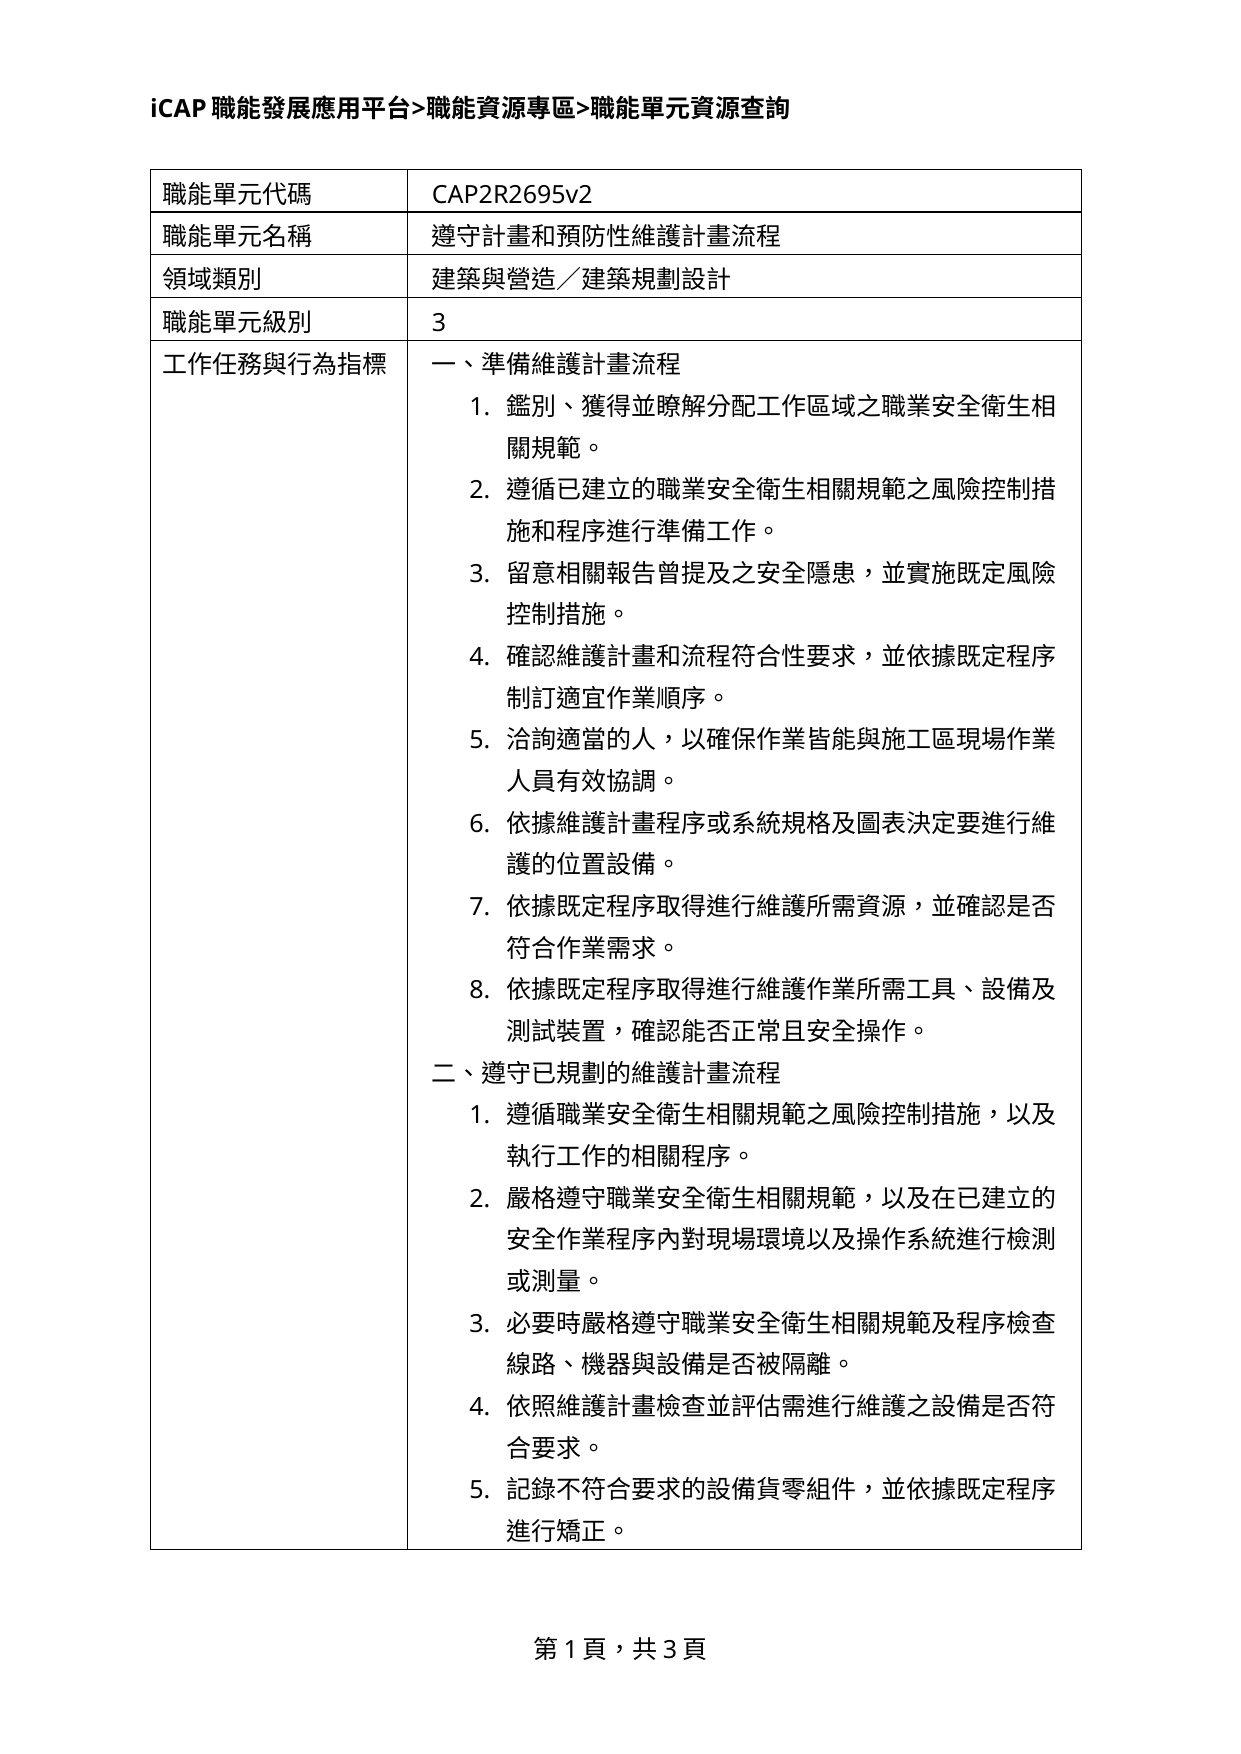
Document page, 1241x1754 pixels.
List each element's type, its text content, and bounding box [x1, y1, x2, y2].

table_cell 一、準備維護計畫流程 鑑別、獲得並瞭解分配工作區域之職業安全衛生相關規範。 遵循已建立的職業安全衛生相關規範之風險控制措施和程序進行準備工作。 留意相關報告曾提及之安全隱患，並實施既定風險控制措施。 確認維護計畫和流程符合性要求，並依據既定程序制訂適宜作業順序。 洽詢適當的人，以確保作業皆能與施工區現場作業人員有效協調。 依據維護計畫程序或系統規格及圖表決定要進行維護的位置設備。 依據既定程序取得進行維護所需資源，並確認是否符合作業需求。 依據既定程序取得進行維護作業所需工具、設備及測試裝置，確認能否正常且安全操作。 二、遵守已規劃的維護計畫流程 遵循職業安全衛生相關規範之風險控制措施，以及執行工作的相關程序。 嚴格遵守職業安全衛生相關規範，以及在已建立的安全作業程序內對現場環境以及操作系統進行檢測或測量。 必要時嚴格遵守職業安全衛生相關規範及程序檢查線路、機器與設備是否被隔離。 依照維護計畫檢查並評估需進行維護之設備是否符合要求。 記錄不符合要求的設備貨零組件，並依據既定程序進行矯正。 與相關人員討論處理意外狀況的流程並記錄。 依照既定程序核對現行維護作業品質。 有效執行維護作業流程，避免浪費材料或破壞設備及周遭環境。 三、完成維護作業流程 遵循職業安全衛生相關規範之風險控制措施及流程。 依據程序安全地完成工作現場及設備清潔流程。 進行最終查核，確認維護作業符合預期標準。 完成維護作業紀錄，按程序通知相關人員。 [408, 341, 1081, 1549]
table_cell 工作任務與行為指標 [151, 341, 407, 1549]
table_cell 建築與營造／建築規劃設計 [408, 255, 1081, 297]
table_cell 職能單元級別 [151, 298, 407, 339]
table_cell 遵守計畫和預防性維護計畫流程 [408, 213, 1081, 254]
table_cell 職能單元名稱 [151, 213, 407, 254]
table_cell 3 [408, 298, 1081, 339]
table_cell 領域類別 [151, 255, 407, 297]
table_header 職能單元代碼 [151, 170, 407, 211]
table_header CAP2R2695v2 [408, 170, 1081, 211]
